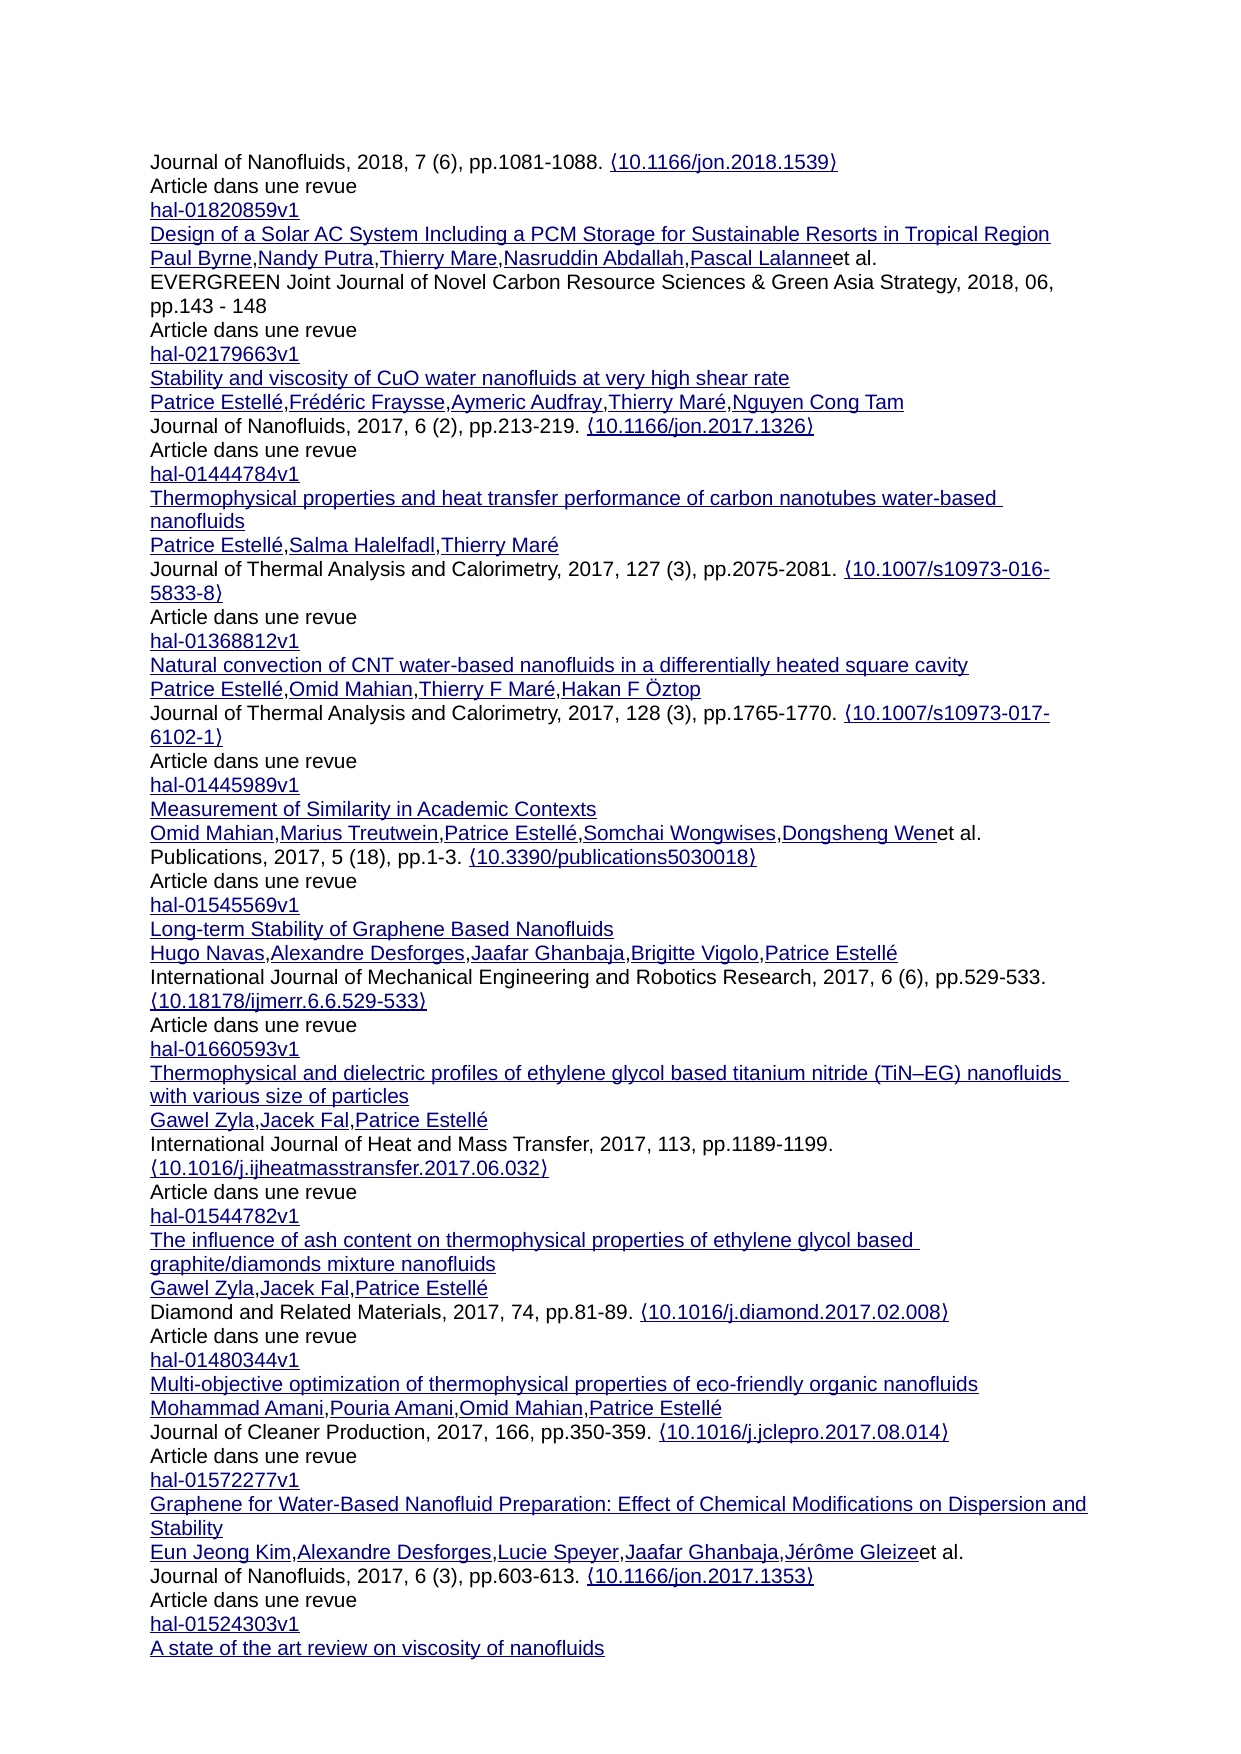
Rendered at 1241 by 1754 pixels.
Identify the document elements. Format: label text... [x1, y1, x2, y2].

table_cell Journal of Nanofluids, 2018, 7 (6), pp.1081-1088. ⟨10.1166/jon.2018.1539⟩ Article dans une revue hal-01820859v1 [150, 150, 1090, 222]
table_cell The influence of ash content on thermophysical properties of ethylene glycol based graphite/diamonds mixture nanofluids Gawel Zyla,Jacek Fal,Patrice Estellé Diamond and Related Materials, 2017, 74, pp.81-89. ⟨10.1016/j.diamond.2017.02.008⟩ Article dans une revue hal-01480344v1 [150, 1228, 1090, 1372]
table_cell Thermophysical properties and heat transfer performance of carbon nanotubes water-based nanofluids Patrice Estellé,Salma Halelfadl,Thierry Maré Journal of Thermal Analysis and Calorimetry, 2017, 127 (3), pp.2075-2081. ⟨10.1007/s10973-016-5833-8⟩ Article dans une revue hal-01368812v1 [150, 485, 1090, 653]
table_cell Design of a Solar AC System Including a PCM Storage for Sustainable Resorts in Tropical Region Paul Byrne,Nandy Putra,Thierry Mare,Nasruddin Abdallah,Pascal Lalanneet al. EVERGREEN Joint Journal of Novel Carbon Resource Sciences & Green Asia Strategy, 2018, 06, pp.143 - 148 Article dans une revue hal-02179663v1 [150, 222, 1090, 366]
table_cell Natural convection of CNT water-based nanofluids in a differentially heated square cavity Patrice Estellé,Omid Mahian,Thierry F Maré,Hakan F Öztop Journal of Thermal Analysis and Calorimetry, 2017, 128 (3), pp.1765-1770. ⟨10.1007/s10973-017-6102-1⟩ Article dans une revue hal-01445989v1 [150, 653, 1090, 797]
table_cell Stability and viscosity of CuO water nanofluids at very high shear rate Patrice Estellé,Frédéric Fraysse,Aymeric Audfray,Thierry Maré,Nguyen Cong Tam Journal of Nanofluids, 2017, 6 (2), pp.213-219. ⟨10.1166/jon.2017.1326⟩ Article dans une revue hal-01444784v1 [150, 366, 1090, 485]
table_cell Thermophysical and dielectric profiles of ethylene glycol based titanium nitride (TiN–EG) nanofluids with various size of particles Gawel Zyla,Jacek Fal,Patrice Estellé International Journal of Heat and Mass Transfer, 2017, 113, pp.1189-1199. ⟨10.1016/j.ijheatmasstransfer.2017.06.032⟩ Article dans une revue hal-01544782v1 [150, 1060, 1090, 1228]
table_cell A state of the art review on viscosity of nanofluids [150, 1635, 1090, 1659]
table_cell Graphene for Water-Based Nanofluid Preparation: Effect of Chemical Modifications on Dispersion and Stability Eun Jeong Kim,Alexandre Desforges,Lucie Speyer,Jaafar Ghanbaja,Jérôme Gleizeet al. Journal of Nanofluids, 2017, 6 (3), pp.603-613. ⟨10.1166/jon.2017.1353⟩ Article dans une revue hal-01524303v1 [150, 1492, 1090, 1635]
table_cell Measurement of Similarity in Academic Contexts Omid Mahian,Marius Treutwein,Patrice Estellé,Somchai Wongwises,Dongsheng Wenet al. Publications, 2017, 5 (18), pp.1-3. ⟨10.3390/publications5030018⟩ Article dans une revue hal-01545569v1 [150, 797, 1090, 917]
table_cell Multi-objective optimization of thermophysical properties of eco-friendly organic nanofluids Mohammad Amani,Pouria Amani,Omid Mahian,Patrice Estellé Journal of Cleaner Production, 2017, 166, pp.350-359. ⟨10.1016/j.jclepro.2017.08.014⟩ Article dans une revue hal-01572277v1 [150, 1372, 1090, 1492]
table_cell Long-term Stability of Graphene Based Nanofluids Hugo Navas,Alexandre Desforges,Jaafar Ghanbaja,Brigitte Vigolo,Patrice Estellé International Journal of Mechanical Engineering and Robotics Research, 2017, 6 (6), pp.529-533. ⟨10.18178/ijmerr.6.6.529-533⟩ Article dans une revue hal-01660593v1 [150, 917, 1090, 1060]
